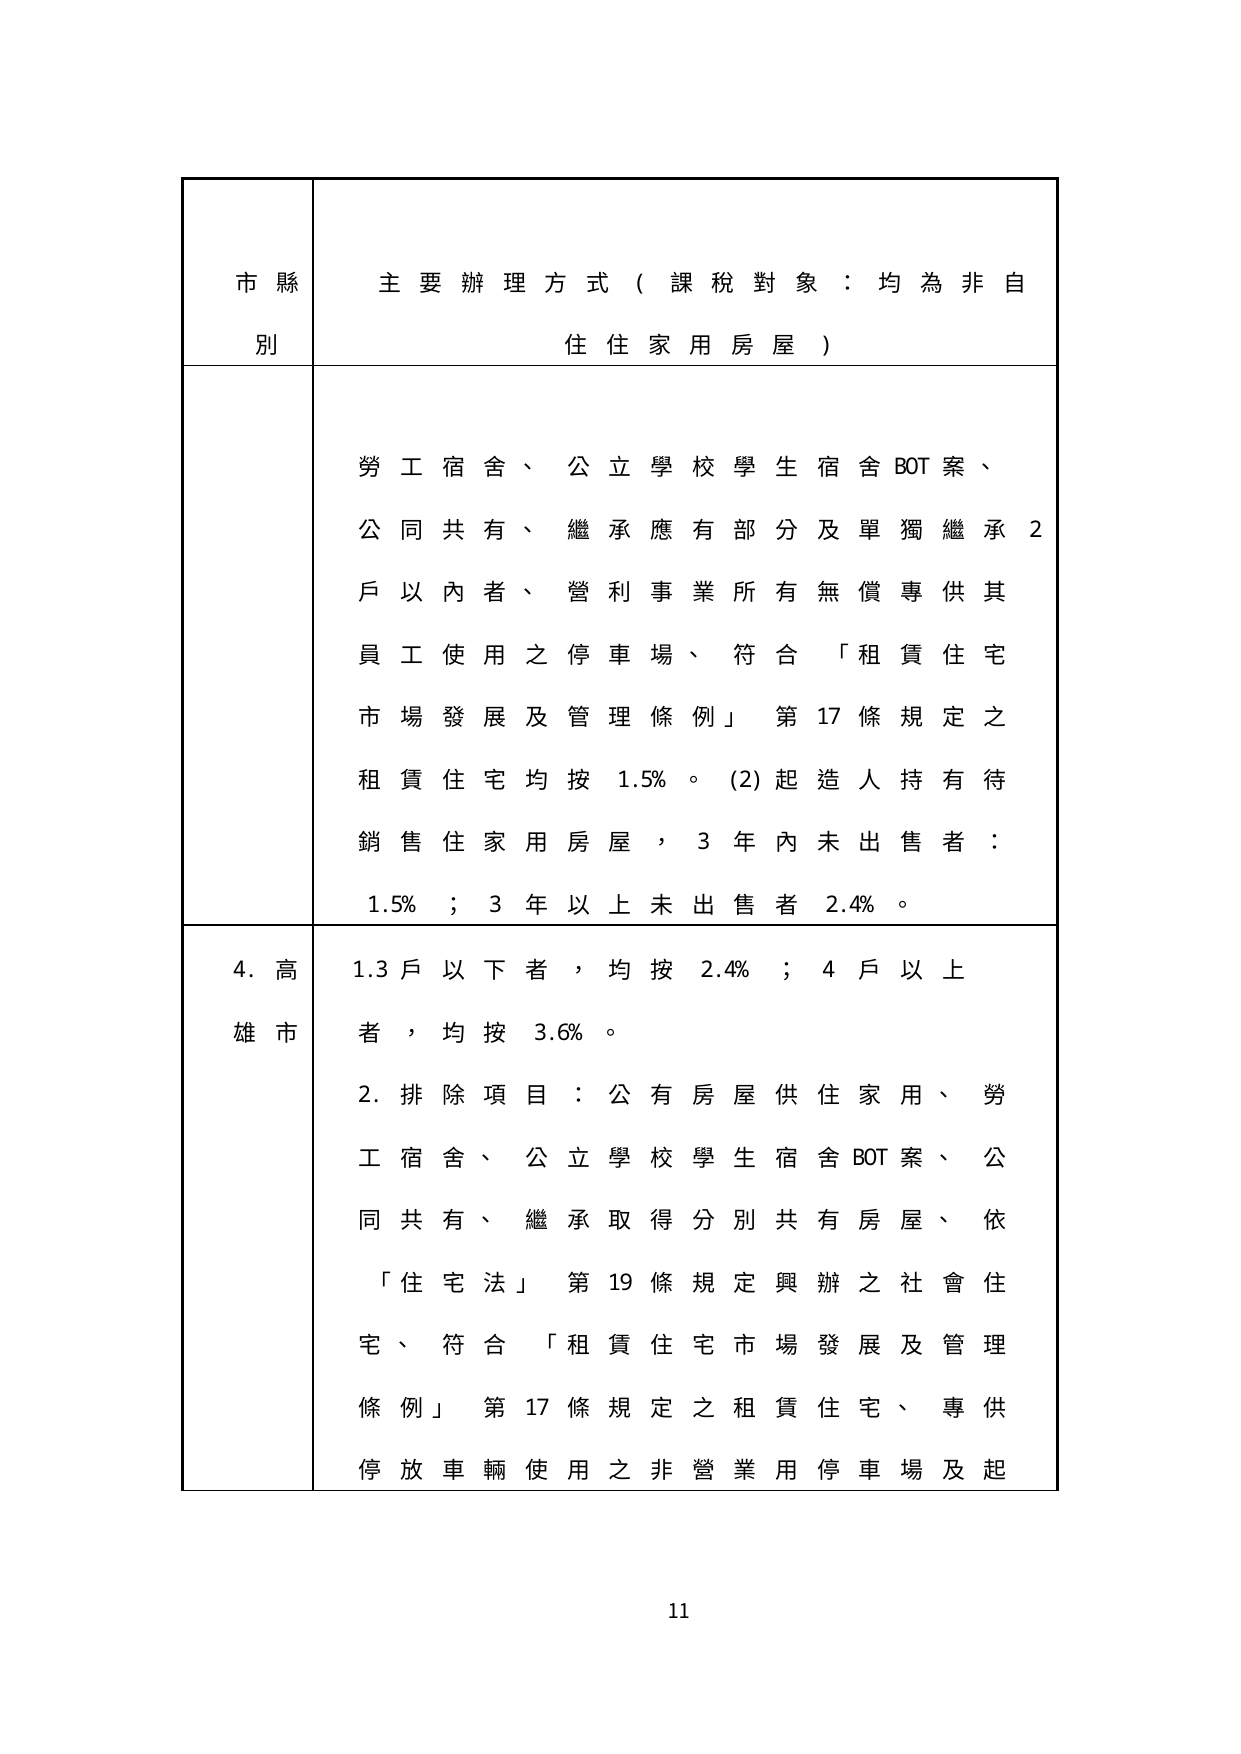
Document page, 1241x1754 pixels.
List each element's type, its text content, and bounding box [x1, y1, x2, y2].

table_header 主要辦理方式(課稅對象：均為非自住住家用房屋) [314, 180, 1056, 365]
table_cell 勞工宿舍、公立學校學生宿舍BOT案、公同共有、繼承應有部分及單獨繼承2戶以內者、營利事業所有無償專供其員工使用之停車場、符合「租賃住宅市場發展及管理條例」第17條規定之租賃住宅均按1.5%。(2)起造人持有待銷售住家用房屋，3年內未出售者：1.5%；3年以上未出售者2.4%。 [314, 366, 1056, 924]
table_header 市縣別 [184, 180, 312, 365]
table_cell 1.3戶以下者，均按2.4%；4戶以上者，均按3.6%。 2.排除項目：公有房屋供住家用、勞工宿舍、公立學校學生宿舍BOT案、公同共有、繼承取得分別共有房屋、依「住宅法」第19條規定興辦之社會住宅、符合「租賃住宅市場發展及管理條例」第17條規定之租賃住宅、專供停放車輛使用之非營業用停車場及起 [314, 926, 1056, 1490]
table_cell 4.高雄市 [184, 926, 312, 1490]
table_cell [184, 366, 312, 924]
